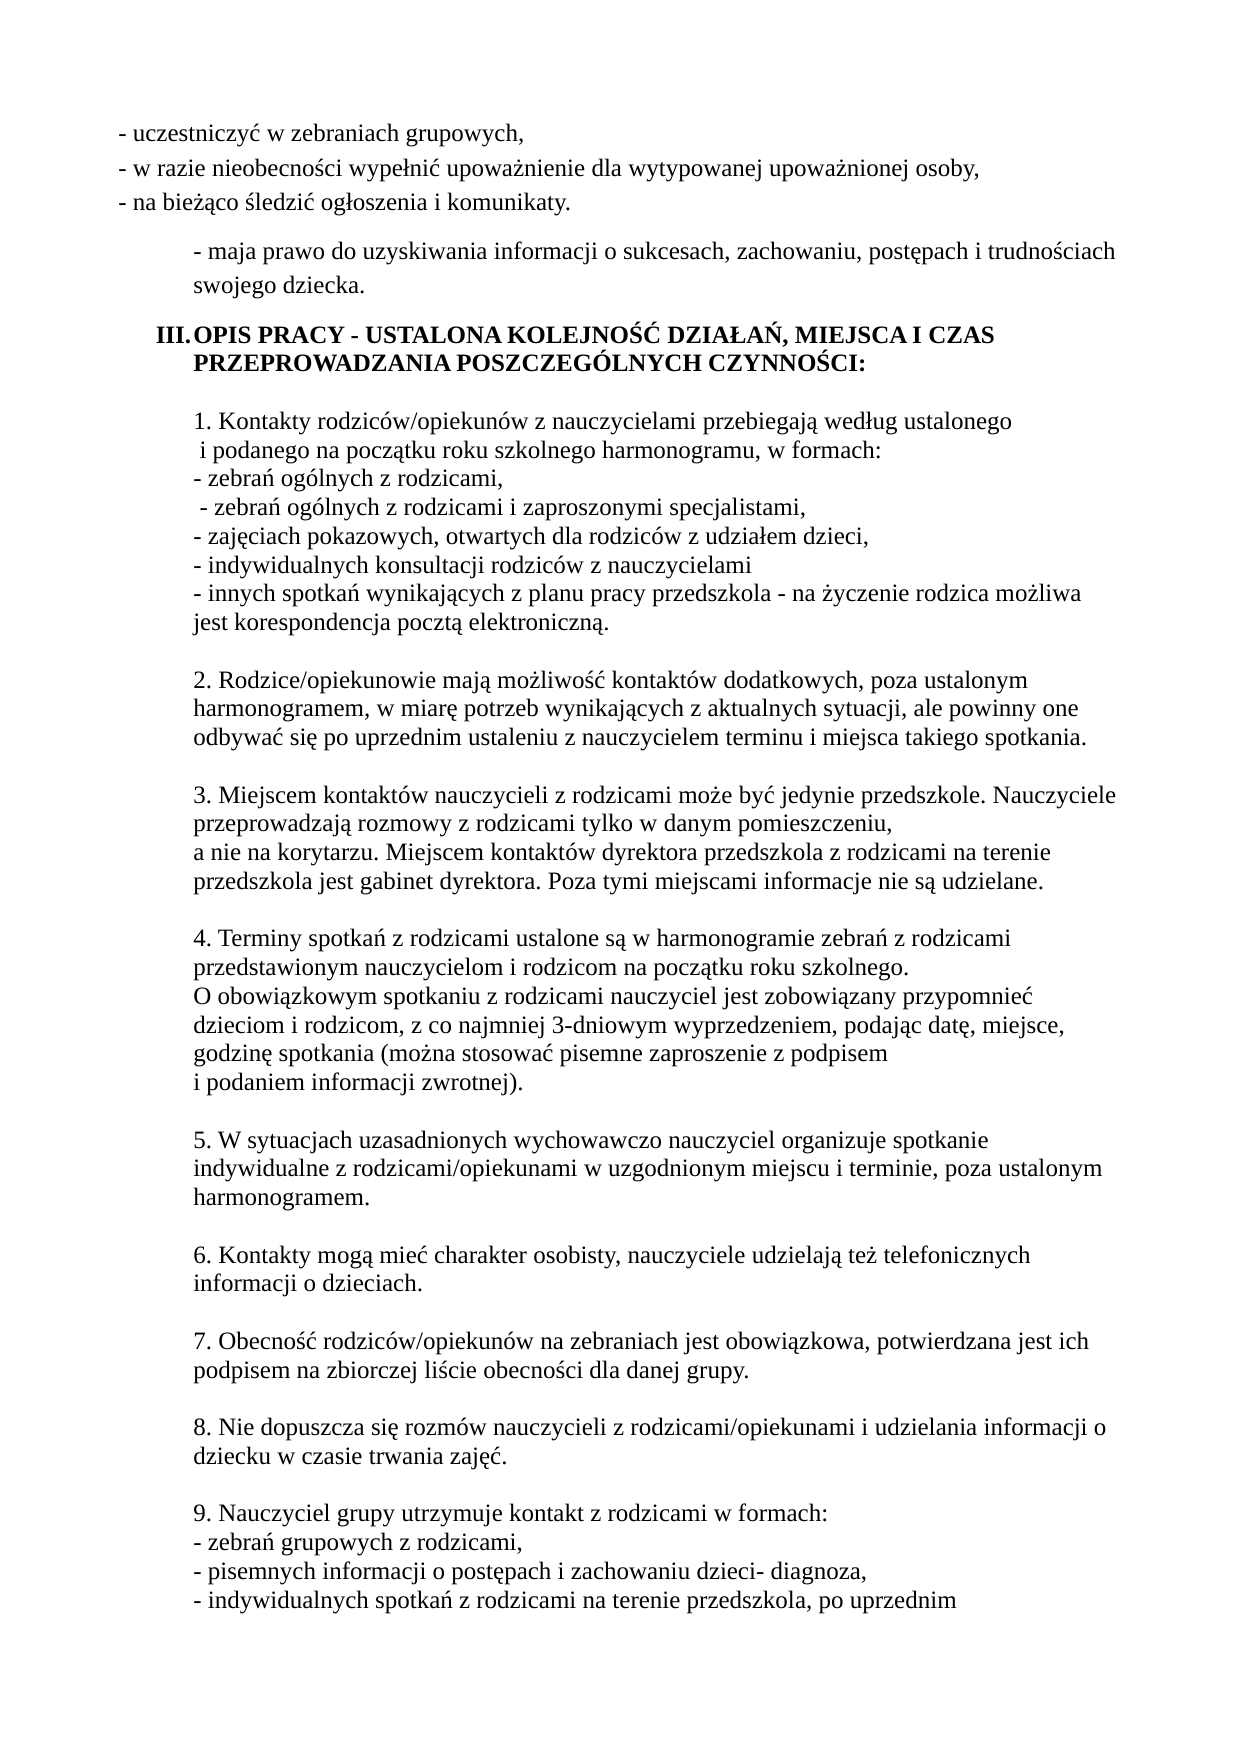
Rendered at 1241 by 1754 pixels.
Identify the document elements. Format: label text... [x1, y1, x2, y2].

list - innych spotkań wynikających z planu pracy przedszkola - na życzenie rodzica możliwa jest korespondencja pocztą elektroniczną. [156, 578, 1122, 636]
list - indywidualnych spotkań z rodzicami na terenie przedszkola, po uprzednim [156, 1585, 1122, 1613]
list OPIS PRACY - USTALONA KOLEJNOŚĆ DZIAŁAŃ, MIEJSCA I CZAS PRZEPROWADZANIA POSZCZEGÓLNYCH CZYNNOŚCI: [156, 320, 1122, 377]
list a nie na korytarzu. Miejscem kontaktów dyrektora przedszkola z rodzicami na terenie przedszkola jest gabinet dyrektora. Poza tymi miejscami informacje nie są udzielane. [156, 837, 1122, 895]
list - zajęciach pokazowych, otwartych dla rodziców z udziałem dzieci, [156, 521, 1122, 550]
list 9. Nauczyciel grupy utrzymuje kontakt z rodzicami w formach: [156, 1498, 1122, 1527]
list 4. Terminy spotkań z rodzicami ustalone są w harmonogramie zebrań z rodzicami przedstawionym nauczycielom i rodzicom na początku roku szkolnego. [156, 923, 1122, 981]
list i podaniem informacji zwrotnej). [156, 1067, 1122, 1096]
list - indywidualnych konsultacji rodziców z nauczycielami [156, 550, 1122, 578]
list - maja prawo do uzyskiwania informacji o sukcesach, zachowaniu, postępach i trudnościach swojego dziecka. [156, 236, 1122, 299]
list - zebrań ogólnych z rodzicami i zaproszonymi specjalistami, [156, 492, 1122, 521]
list 3. Miejscem kontaktów nauczycieli z rodzicami może być jedynie przedszkole. Nauczyciele przeprowadzają rozmowy z rodzicami tylko w danym pomieszczeniu, [156, 780, 1122, 837]
list 2. Rodzice/opiekunowie mają możliwość kontaktów dodatkowych, poza ustalonym harmonogramem, w miarę potrzeb wynikających z aktualnych sytuacji, ale powinny one odbywać się po uprzednim ustaleniu z nauczycielem terminu i miejsca takiego spotkania. [156, 665, 1122, 751]
list - pisemnych informacji o postępach i zachowaniu dzieci- diagnoza, [156, 1556, 1122, 1585]
list - zebrań ogólnych z rodzicami, [156, 463, 1122, 492]
list 6. Kontakty mogą mieć charakter osobisty, nauczyciele udzielają też telefonicznych informacji o dzieciach. [156, 1240, 1122, 1297]
list poinformować przedszkole o stanie zdrowia dziecka, o wyjątkowych sytuacjach rodzinnych, - w razie choroby pozostawić dziecko w domu, - uczestniczyć w zebraniach grupowych, - w razie nieobecności wypełnić upoważnienie dla wytypowanej upoważnionej osoby, - na bieżąco śledzić ogłoszenia i komunikaty. [118, 118, 1122, 216]
list 1. Kontakty rodziców/opiekunów z nauczycielami przebiegają według ustalonego [156, 406, 1122, 435]
list 8. Nie dopuszcza się rozmów nauczycieli z rodzicami/opiekunami i udzielania informacji o dziecku w czasie trwania zajęć. [156, 1412, 1122, 1470]
list i podanego na początku roku szkolnego harmonogramu, w formach: [156, 435, 1122, 463]
list 5. W sytuacjach uzasadnionych wychowawczo nauczyciel organizuje spotkanie indywidualne z rodzicami/opiekunami w uzgodnionym miejscu i terminie, poza ustalonym harmonogramem. [156, 1125, 1122, 1211]
list 7. Obecność rodziców/opiekunów na zebraniach jest obowiązkowa, potwierdzana jest ich podpisem na zbiorczej liście obecności dla danej grupy. [156, 1326, 1122, 1383]
list - zebrań grupowych z rodzicami, [156, 1527, 1122, 1556]
list O obowiązkowym spotkaniu z rodzicami nauczyciel jest zobowiązany przypomnieć dzieciom i rodzicom, z co najmniej 3-dniowym wyprzedzeniem, podając datę, miejsce, godzinę spotkania (można stosować pisemne zaproszenie z podpisem [156, 981, 1122, 1067]
